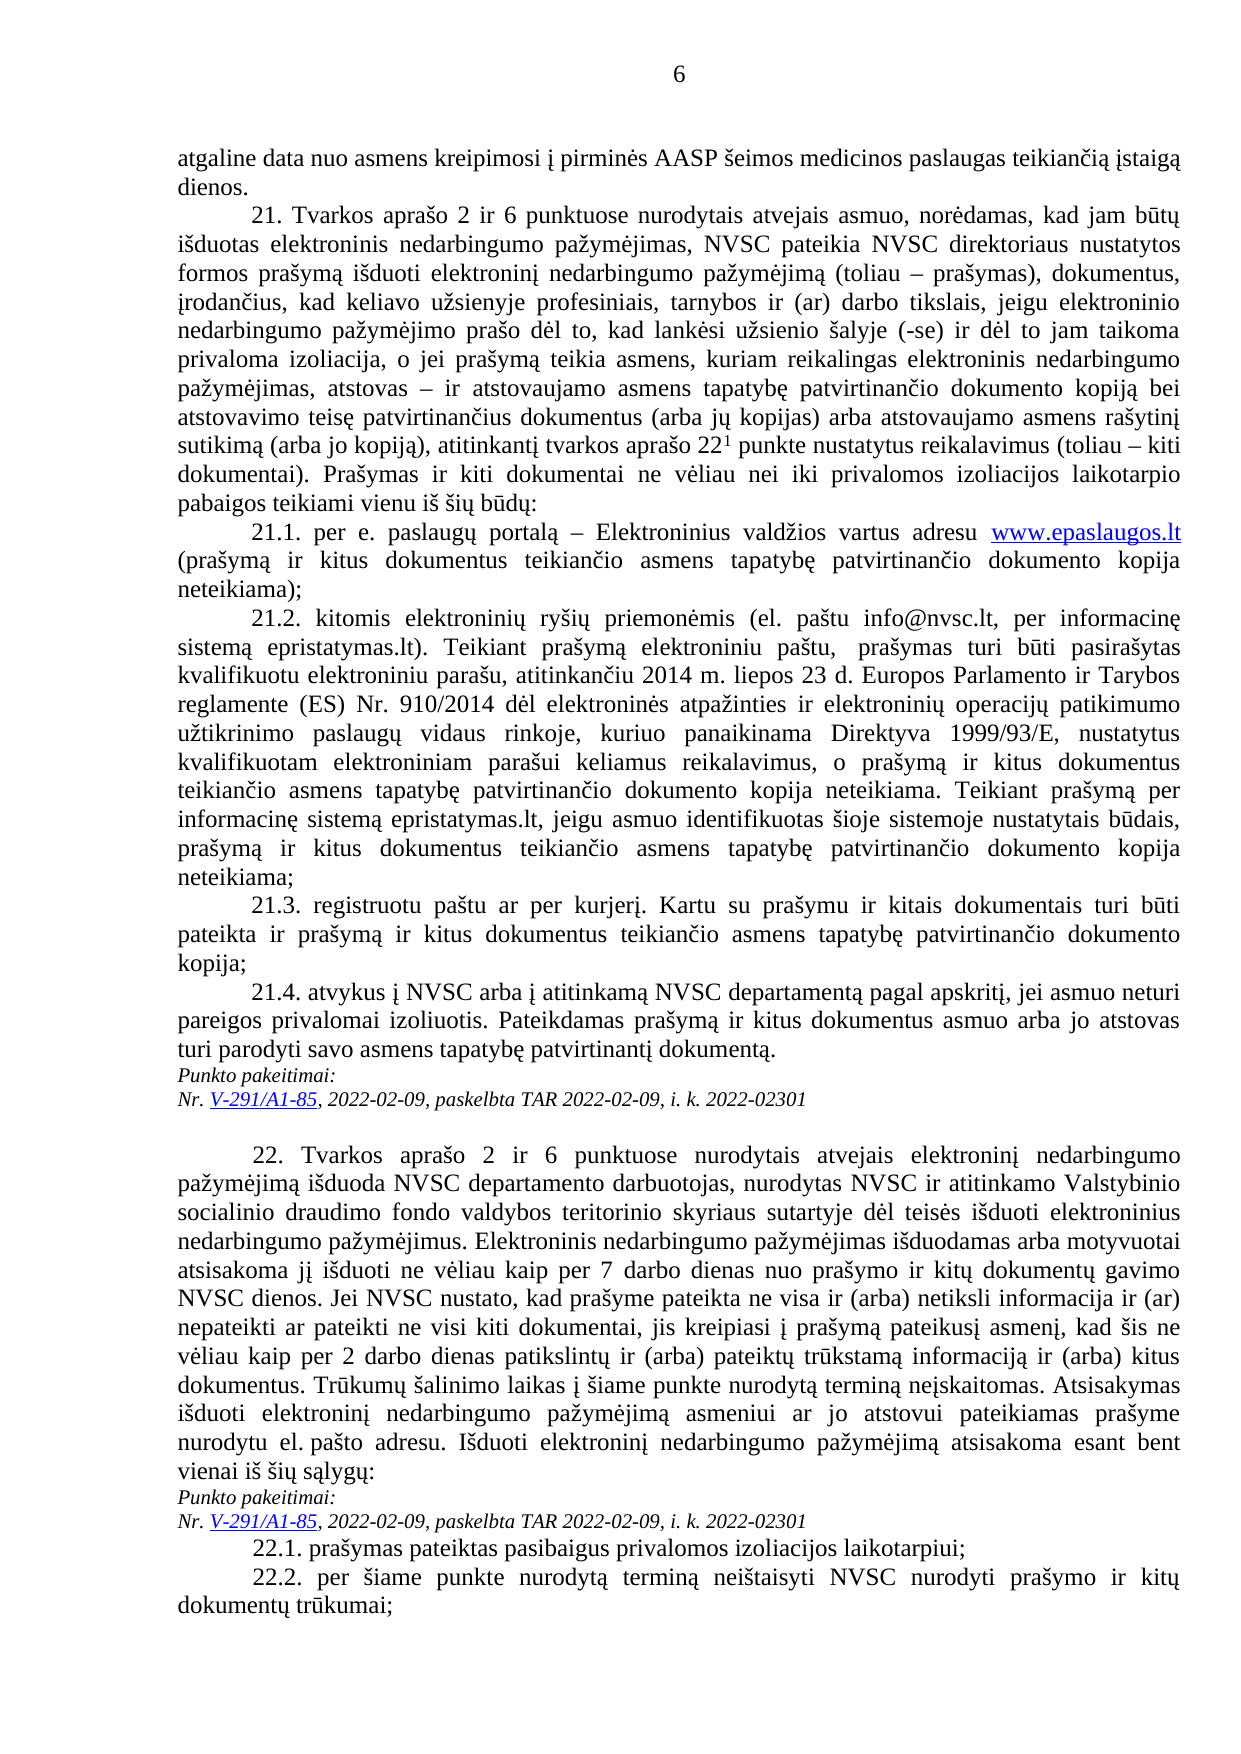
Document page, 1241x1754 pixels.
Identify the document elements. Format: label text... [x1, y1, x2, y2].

text 21.1. per e. paslaugų portalą – Elektroninius valdžios vartus adresu www.epaslaugos.lt (prašymą ir kitus dokumentus teikiančio asmens tapatybę patvirtinančio dokumento kopija neteikiama); [177, 517, 1181, 603]
text 21.4. atvykus į NVSC arba į atitinkamą NVSC departamentą pagal apskritį, jei asmuo neturi pareigos privalomai izoliuotis. Pateikdamas prašymą ir kitus dokumentus asmuo arba jo atstovas turi parodyti savo asmens tapatybę patvirtinantį dokumentą. [177, 977, 1181, 1063]
text atgaline data nuo asmens kreipimosi į pirminės AASP šeimos medicinos paslaugas teikiančią įstaigą dienos. [177, 143, 1181, 200]
text Nr. V-291/A1-85, 2022-02-09, paskelbta TAR 2022-02-09, i. k. 2022-02301 [177, 1509, 1181, 1533]
text 22.2. per šiame punkte nurodytą terminą neištaisyti NVSC nurodyti prašymo ir kitų dokumentų trūkumai; [177, 1562, 1181, 1619]
text Punkto pakeitimai: [177, 1485, 1181, 1509]
text 22. Tvarkos aprašo 2 ir 6 punktuose nurodytais atvejais elektroninį nedarbingumo pažymėjimą išduoda NVSC departamento darbuotojas, nurodytas NVSC ir atitinkamo Valstybinio socialinio draudimo fondo valdybos teritorinio skyriaus sutartyje dėl teisės išduoti elektroninius nedarbingumo pažymėjimus. Elektroninis nedarbingumo pažymėjimas išduodamas arba motyvuotai atsisakoma jį išduoti ne vėliau kaip per 7 darbo dienas nuo prašymo ir kitų dokumentų gavimo NVSC dienos. Jei NVSC nustato, kad prašyme pateikta ne visa ir (arba) netiksli informacija ir (ar) nepateikti ar pateikti ne visi kiti dokumentai, jis kreipiasi į prašymą pateikusį asmenį, kad šis ne vėliau kaip per 2 darbo dienas patikslintų ir (arba) pateiktų trūkstamą informaciją ir (arba) kitus dokumentus. Trūkumų šalinimo laikas į šiame punkte nurodytą terminą neįskaitomas. Atsisakymas išduoti elektroninį nedarbingumo pažymėjimą asmeniui ar jo atstovui pateikiamas prašyme nurodytu el. pašto adresu. Išduoti elektroninį nedarbingumo pažymėjimą atsisakoma esant bent vienai iš šių sąlygų: [177, 1140, 1181, 1485]
text 21.3. registruotu paštu ar per kurjerį. Kartu su prašymu ir kitais dokumentais turi būti pateikta ir prašymą ir kitus dokumentus teikiančio asmens tapatybę patvirtinančio dokumento kopija; [177, 890, 1181, 977]
text Punkto pakeitimai: [177, 1063, 1181, 1087]
text 21.2. kitomis elektroninių ryšių priemonėmis (el. paštu info@nvsc.lt, per informacinę sistemą epristatymas.lt). Teikiant prašymą elektroniniu paštu, prašymas turi būti pasirašytas kvalifikuotu elektroniniu parašu, atitinkančiu 2014 m. liepos 23 d. Europos Parlamento ir Tarybos reglamente (ES) Nr. 910/2014 dėl elektroninės atpažinties ir elektroninių operacijų patikimumo užtikrinimo paslaugų vidaus rinkoje, kuriuo panaikinama Direktyva 1999/93/E, nustatytus kvalifikuotam elektroniniam parašui keliamus reikalavimus, o prašymą ir kitus dokumentus teikiančio asmens tapatybę patvirtinančio dokumento kopija neteikiama. Teikiant prašymą per informacinę sistemą epristatymas.lt, jeigu asmuo identifikuotas šioje sistemoje nustatytais būdais, prašymą ir kitus dokumentus teikiančio asmens tapatybę patvirtinančio dokumento kopija neteikiama; [177, 603, 1181, 890]
text 22.1. prašymas pateiktas pasibaigus privalomos izoliacijos laikotarpiui; [177, 1533, 1181, 1562]
text 21. Tvarkos aprašo 2 ir 6 punktuose nurodytais atvejais asmuo, norėdamas, kad jam būtų išduotas elektroninis nedarbingumo pažymėjimas, NVSC pateikia NVSC direktoriaus nustatytos formos prašymą išduoti elektroninį nedarbingumo pažymėjimą (toliau – prašymas), dokumentus, įrodančius, kad keliavo užsienyje profesiniais, tarnybos ir (ar) darbo tikslais, jeigu elektroninio nedarbingumo pažymėjimo prašo dėl to, kad lankėsi užsienio šalyje (-se) ir dėl to jam taikoma privaloma izoliacija, o jei prašymą teikia asmens, kuriam reikalingas elektroninis nedarbingumo pažymėjimas, atstovas – ir atstovaujamo asmens tapatybę patvirtinančio dokumento kopiją bei atstovavimo teisę patvirtinančius dokumentus (arba jų kopijas) arba atstovaujamo asmens rašytinį sutikimą (arba jo kopiją), atitinkantį tvarkos aprašo 221 punkte nustatytus reikalavimus (toliau – kiti dokumentai). Prašymas ir kiti dokumentai ne vėliau nei iki privalomos izoliacijos laikotarpio pabaigos teikiami vienu iš šių būdų: [177, 200, 1181, 517]
text Nr. V-291/A1-85, 2022-02-09, paskelbta TAR 2022-02-09, i. k. 2022-02301 [177, 1087, 1181, 1111]
